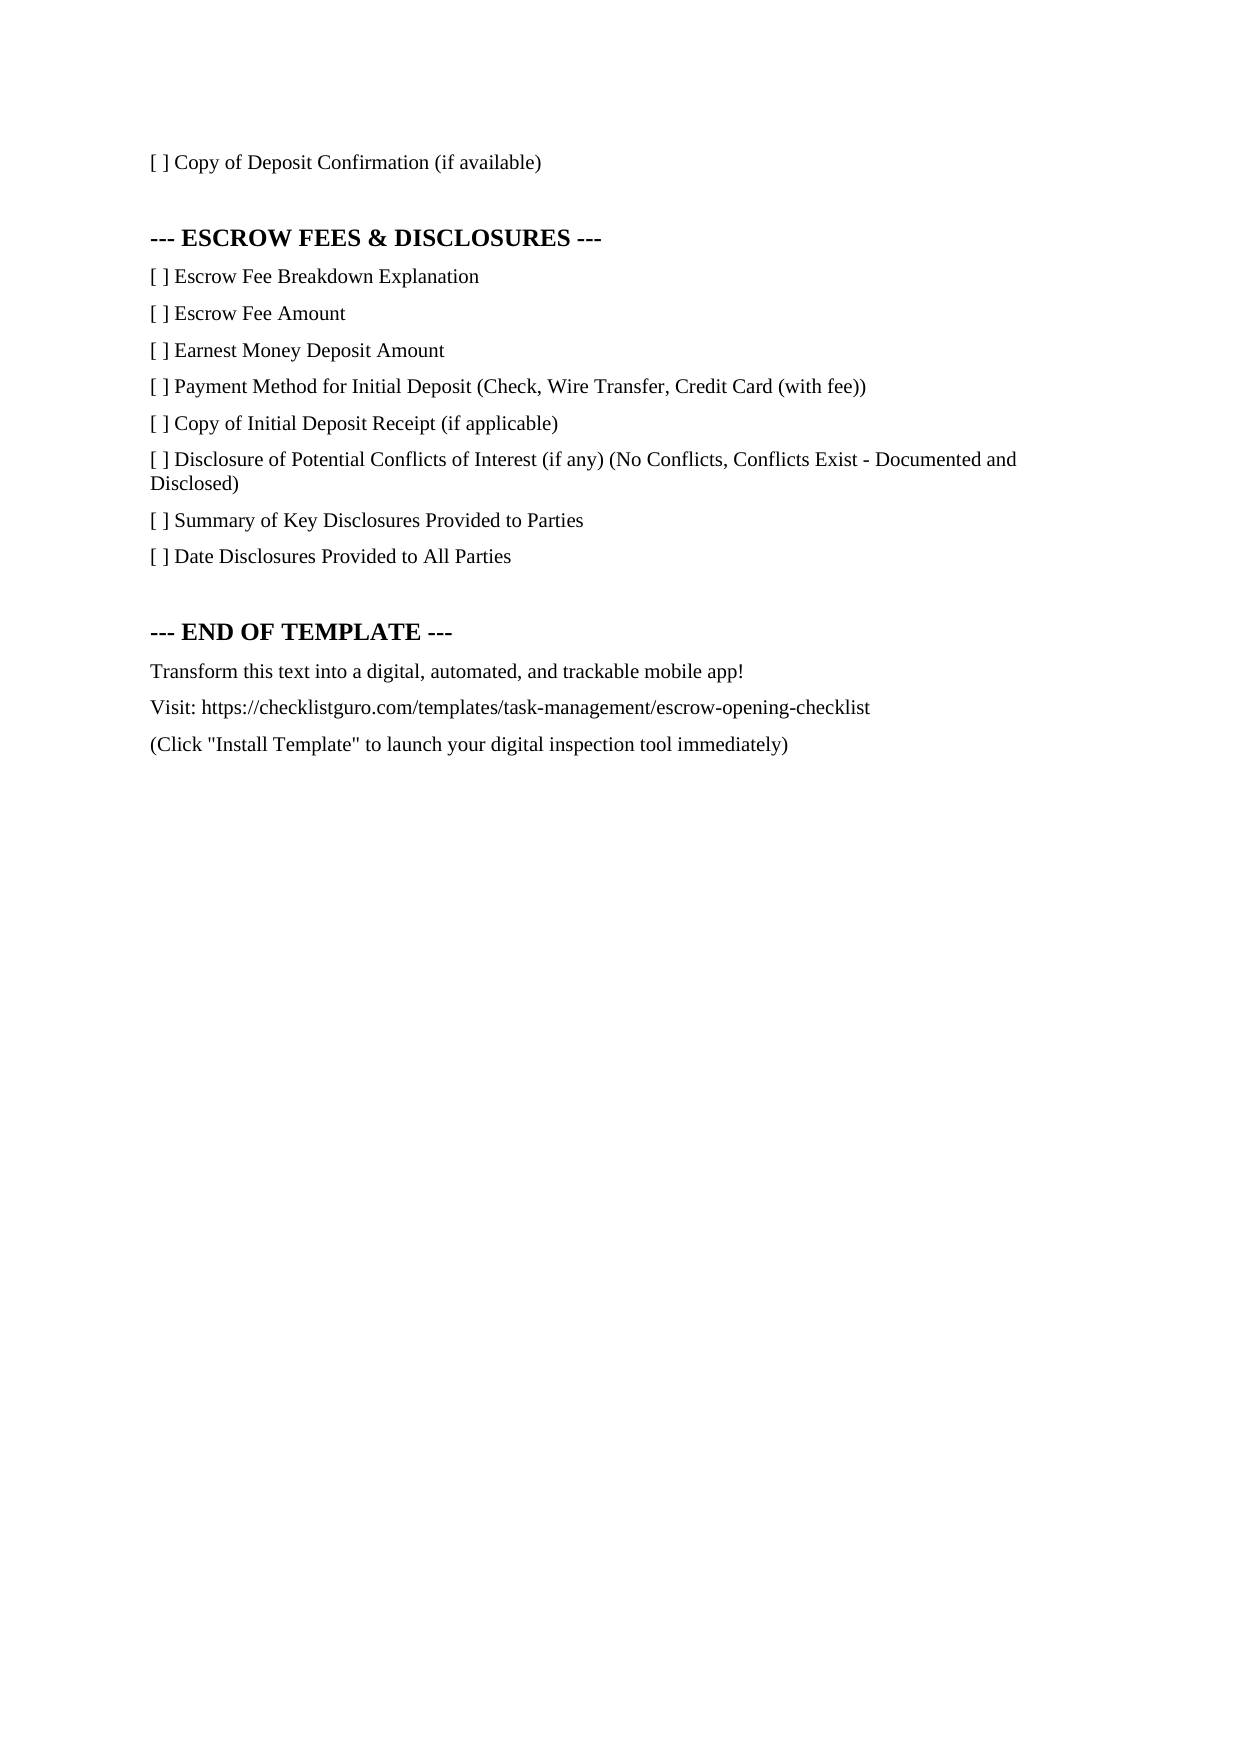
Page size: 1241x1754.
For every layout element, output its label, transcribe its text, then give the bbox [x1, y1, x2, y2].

text [ ] Earnest Money Deposit Amount [150, 337, 1090, 362]
text (Click "Install Template" to launch your digital inspection tool immediately) [150, 732, 1090, 756]
text [ ] Copy of Initial Deposit Receipt (if applicable) [150, 411, 1090, 435]
text [ ] Payment Method for Initial Deposit (Check, Wire Transfer, Credit Card (with fee)) [150, 374, 1090, 398]
text Transform this text into a digital, automated, and trackable mobile app! [150, 659, 1090, 683]
text [ ] Escrow Fee Amount [150, 301, 1090, 325]
text [ ] Escrow Fee Breakdown Explanation [150, 264, 1090, 288]
text [ ] Date Disclosures Provided to All Parties [150, 544, 1090, 568]
text --- ESCROW FEES & DISCLOSURES --- [150, 223, 1090, 252]
text [ ] Copy of Deposit Confirmation (if available) [150, 150, 1090, 174]
text [ ] Disclosure of Potential Conflicts of Interest (if any) (No Conflicts, Conflicts Exist - Documented and Disclosed) [150, 447, 1090, 495]
text --- END OF TEMPLATE --- [150, 617, 1090, 646]
text [ ] Summary of Key Disclosures Provided to Parties [150, 508, 1090, 532]
text Visit: https://checklistguro.com/templates/task-management/escrow-opening-checklist [150, 695, 1090, 719]
